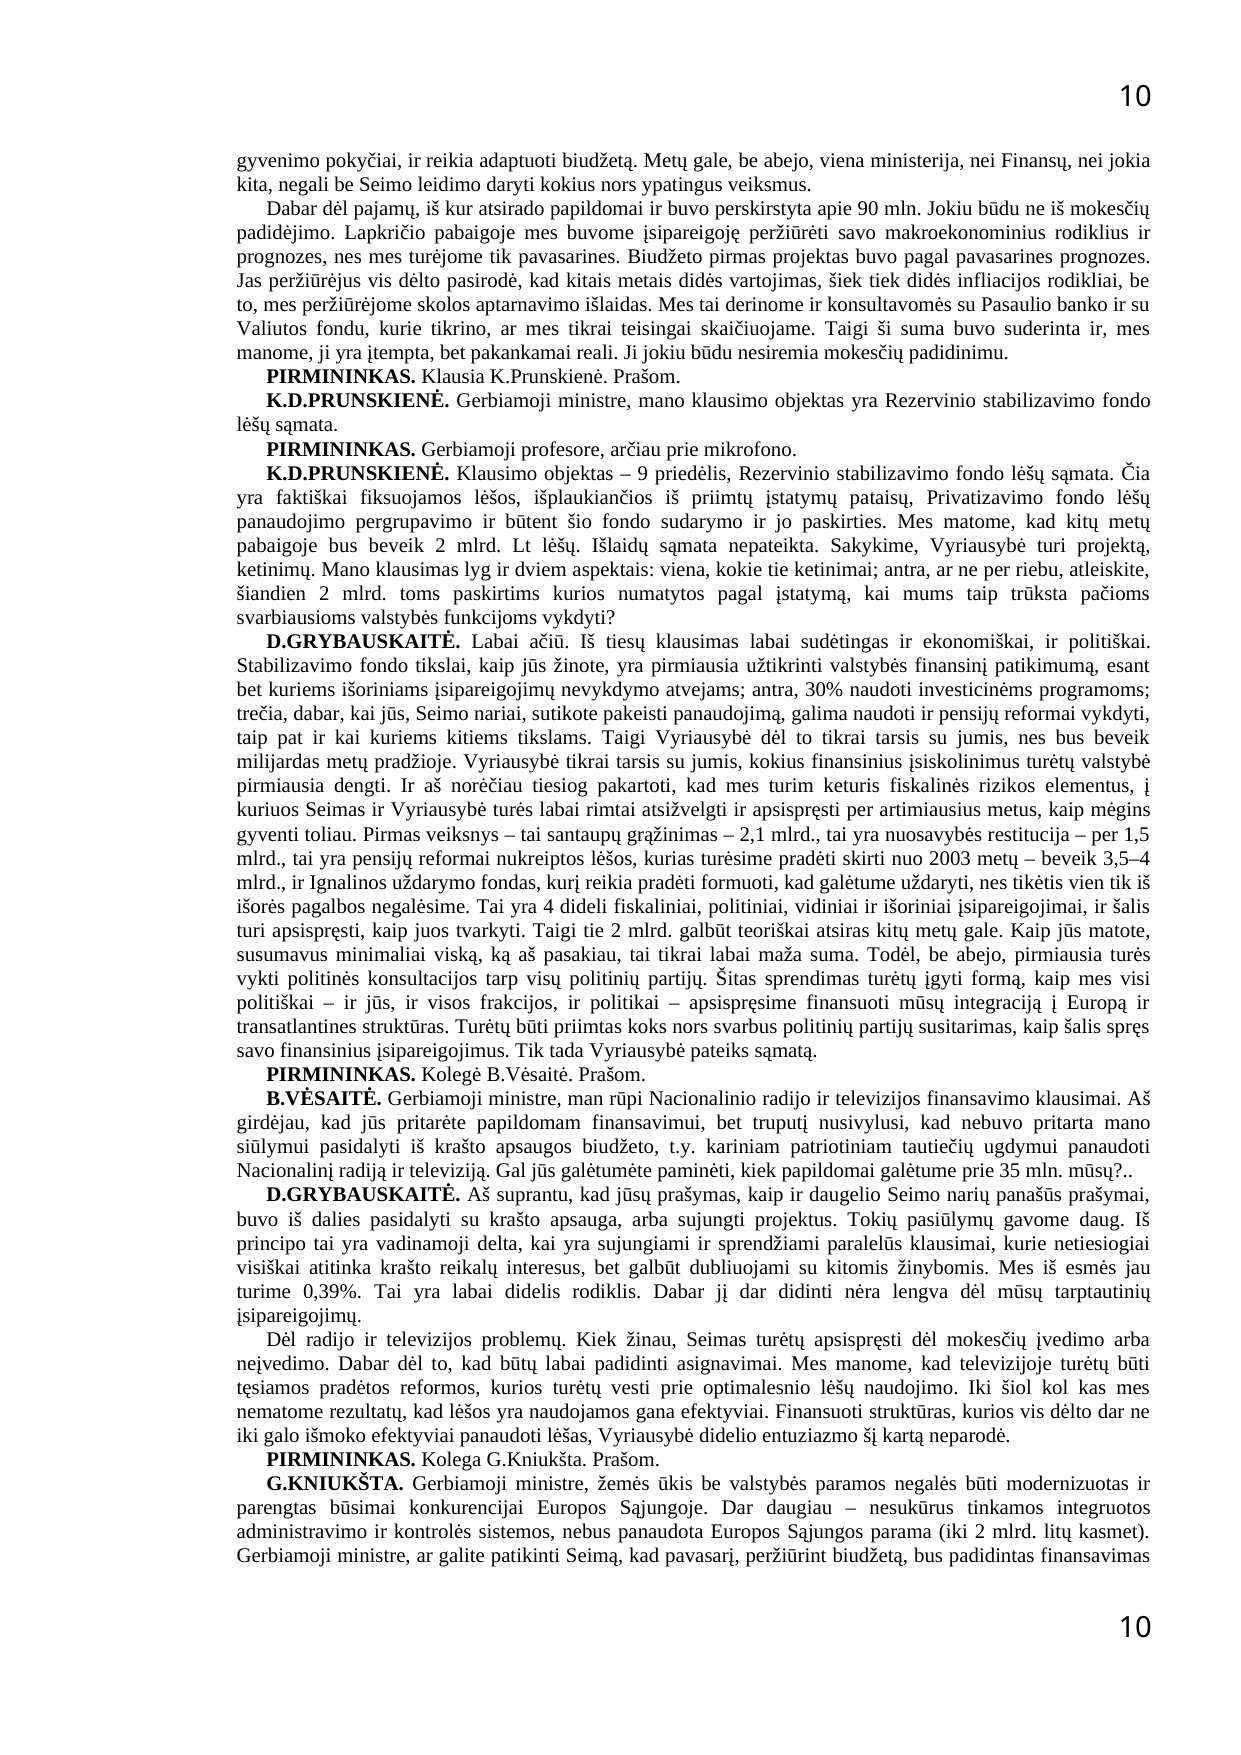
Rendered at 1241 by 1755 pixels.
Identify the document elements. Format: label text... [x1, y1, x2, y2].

text K.D.PRUNSKIENĖ. Klausimo objektas – 9 priedėlis, Rezervinio stabilizavimo fondo lėšų sąmata. Čia yra faktiškai fiksuojamos lėšos, išplaukiančios iš priimtų įstatymų pataisų, Privatizavimo fondo lėšų panaudojimo pergrupavimo ir būtent šio fondo sudarymo ir jo paskirties. Mes matome, kad kitų metų pabaigoje bus beveik 2 mlrd. Lt lėšų. Išlaidų sąmata nepateikta. Sakykime, Vyriausybė turi projektą, ketinimų. Mano klausimas lyg ir dviem aspektais: viena, kokie tie ketinimai; antra, ar ne per riebu, atleiskite, šiandien 2 mlrd. toms paskirtims kurios numatytos pagal įstatymą, kai mums taip trūksta pačioms svarbiausioms valstybės funkcijoms vykdyti? [236, 461, 1152, 629]
text G.KNIUKŠTA. Gerbiamoji ministre, žemės ūkis be valstybės paramos negalės būti modernizuotas ir parengtas būsimai konkurencijai Europos Sąjungoje. Dar daugiau – nesukūrus tinkamos integruotos administravimo ir kontrolės sistemos, nebus panaudota Europos Sąjungos parama (iki 2 mlrd. litų kasmet). Gerbiamoji ministre, ar galite patikinti Seimą, kad pavasarį, peržiūrint biudžetą, bus padidintas finansavimas [236, 1471, 1152, 1567]
text D.GRYBAUSKAITĖ. Labai ačiū. Iš tiesų klausimas labai sudėtingas ir ekonomiškai, ir politiškai. Stabilizavimo fondo tikslai, kaip jūs žinote, yra pirmiausia užtikrinti valstybės finansinį patikimumą, esant bet kuriems išoriniams įsipareigojimų nevykdymo atvejams; antra, 30% naudoti investicinėms programoms; trečia, dabar, kai jūs, Seimo nariai, sutikote pakeisti panaudojimą, galima naudoti ir pensijų reformai vykdyti, taip pat ir kai kuriems kitiems tikslams. Taigi Vyriausybė dėl to tikrai tarsis su jumis, nes bus beveik milijardas metų pradžioje. Vyriausybė tikrai tarsis su jumis, kokius finansinius įsiskolinimus turėtų valstybė pirmiausia dengti. Ir aš norėčiau tiesiog pakartoti, kad mes turim keturis fiskalinės rizikos elementus, į kuriuos Seimas ir Vyriausybė turės labai rimtai atsižvelgti ir apsispręsti per artimiausius metus, kaip mėgins gyventi toliau. Pirmas veiksnys – tai santaupų grąžinimas – 2,1 mlrd., tai yra nuosavybės restitucija – per 1,5 mlrd., tai yra pensijų reformai nukreiptos lėšos, kurias turėsime pradėti skirti nuo 2003 metų – beveik 3,5–4 mlrd., ir Ignalinos uždarymo fondas, kurį reikia pradėti formuoti, kad galėtume uždaryti, nes tikėtis vien tik iš išorės pagalbos negalėsime. Tai yra 4 dideli fiskaliniai, politiniai, vidiniai ir išoriniai įsipareigojimai, ir šalis turi apsispręsti, kaip juos tvarkyti. Taigi tie 2 mlrd. galbūt teoriškai atsiras kitų metų gale. Kaip jūs matote, susumavus minimaliai viską, ką aš pasakiau, tai tikrai labai maža suma. Todėl, be abejo, pirmiausia turės vykti politinės konsultacijos tarp visų politinių partijų. Šitas sprendimas turėtų įgyti formą, kaip mes visi politiškai – ir jūs, ir visos frakcijos, ir politikai – apsispręsime finansuoti mūsų integraciją į Europą ir transatlantines struktūras. Turėtų būti priimtas koks nors svarbus politinių partijų susitarimas, kaip šalis spręs savo finansinius įsipareigojimus. Tik tada Vyriausybė pateiks sąmatą. [236, 629, 1152, 1062]
text B.VĖSAITĖ. Gerbiamoji ministre, man rūpi Nacionalinio radijo ir televizijos finansavimo klausimai. Aš girdėjau, kad jūs pritarėte papildomam finansavimui, bet truputį nusivylusi, kad nebuvo pritarta mano siūlymui pasidalyti iš krašto apsaugos biudžeto, t.y. kariniam patriotiniam tautiečių ugdymui panaudoti Nacionalinį radiją ir televiziją. Gal jūs galėtumėte paminėti, kiek papildomai galėtume prie 35 mln. mūsų?.. [236, 1086, 1152, 1182]
text Dabar dėl pajamų, iš kur atsirado papildomai ir buvo perskirstyta apie 90 mln. Jokiu būdu ne iš mokesčių padidėjimo. Lapkričio pabaigoje mes buvome įsipareigoję peržiūrėti savo makroekonominius rodiklius ir prognozes, nes mes turėjome tik pavasarines. Biudžeto pirmas projektas buvo pagal pavasarines prognozes. Jas peržiūrėjus vis dėlto pasirodė, kad kitais metais didės vartojimas, šiek tiek didės infliacijos rodikliai, be to, mes peržiūrėjome skolos aptarnavimo išlaidas. Mes tai derinome ir konsultavomės su Pasaulio banko ir su Valiutos fondu, kurie tikrino, ar mes tikrai teisingai skaičiuojame. Taigi ši suma buvo suderinta ir, mes manome, ji yra įtempta, bet pakankamai reali. Ji jokiu būdu nesiremia mokesčių padidinimu. [236, 196, 1152, 364]
text D.GRYBAUSKAITĖ. Aš suprantu, kad jūsų prašymas, kaip ir daugelio Seimo narių panašūs prašymai, buvo iš dalies pasidalyti su krašto apsauga, arba sujungti projektus. Tokių pasiūlymų gavome daug. Iš principo tai yra vadinamoji delta, kai yra sujungiami ir sprendžiami paralelūs klausimai, kurie netiesiogiai visiškai atitinka krašto reikalų interesus, bet galbūt dubliuojami su kitomis žinybomis. Mes iš esmės jau turime 0,39%. Tai yra labai didelis rodiklis. Dabar jį dar didinti nėra lengva dėl mūsų tarptautinių įsipareigojimų. [236, 1182, 1152, 1327]
text PIRMININKAS. Kolegė B.Vėsaitė. Prašom. [236, 1062, 1152, 1086]
text Dėl radijo ir televizijos problemų. Kiek žinau, Seimas turėtų apsispręsti dėl mokesčių įvedimo arba neįvedimo. Dabar dėl to, kad būtų labai padidinti asignavimai. Mes manome, kad televizijoje turėtų būti tęsiamos pradėtos reformos, kurios turėtų vesti prie optimalesnio lėšų naudojimo. Iki šiol kol kas mes nematome rezultatų, kad lėšos yra naudojamos gana efektyviai. Finansuoti struktūras, kurios vis dėlto dar ne iki galo išmoko efektyviai panaudoti lėšas, Vyriausybė didelio entuziazmo šį kartą neparodė. [236, 1327, 1152, 1447]
text gyvenimo pokyčiai, ir reikia adaptuoti biudžetą. Metų gale, be abejo, viena ministerija, nei Finansų, nei jokia kita, negali be Seimo leidimo daryti kokius nors ypatingus veiksmus. [236, 148, 1152, 196]
text K.D.PRUNSKIENĖ. Gerbiamoji ministre, mano klausimo objektas yra Rezervinio stabilizavimo fondo lėšų sąmata. [236, 388, 1152, 436]
text PIRMININKAS. Klausia K.Prunskienė. Prašom. [236, 364, 1152, 388]
text PIRMININKAS. Kolega G.Kniukšta. Prašom. [236, 1447, 1152, 1471]
text PIRMININKAS. Gerbiamoji profesore, arčiau prie mikrofono. [236, 436, 1152, 461]
